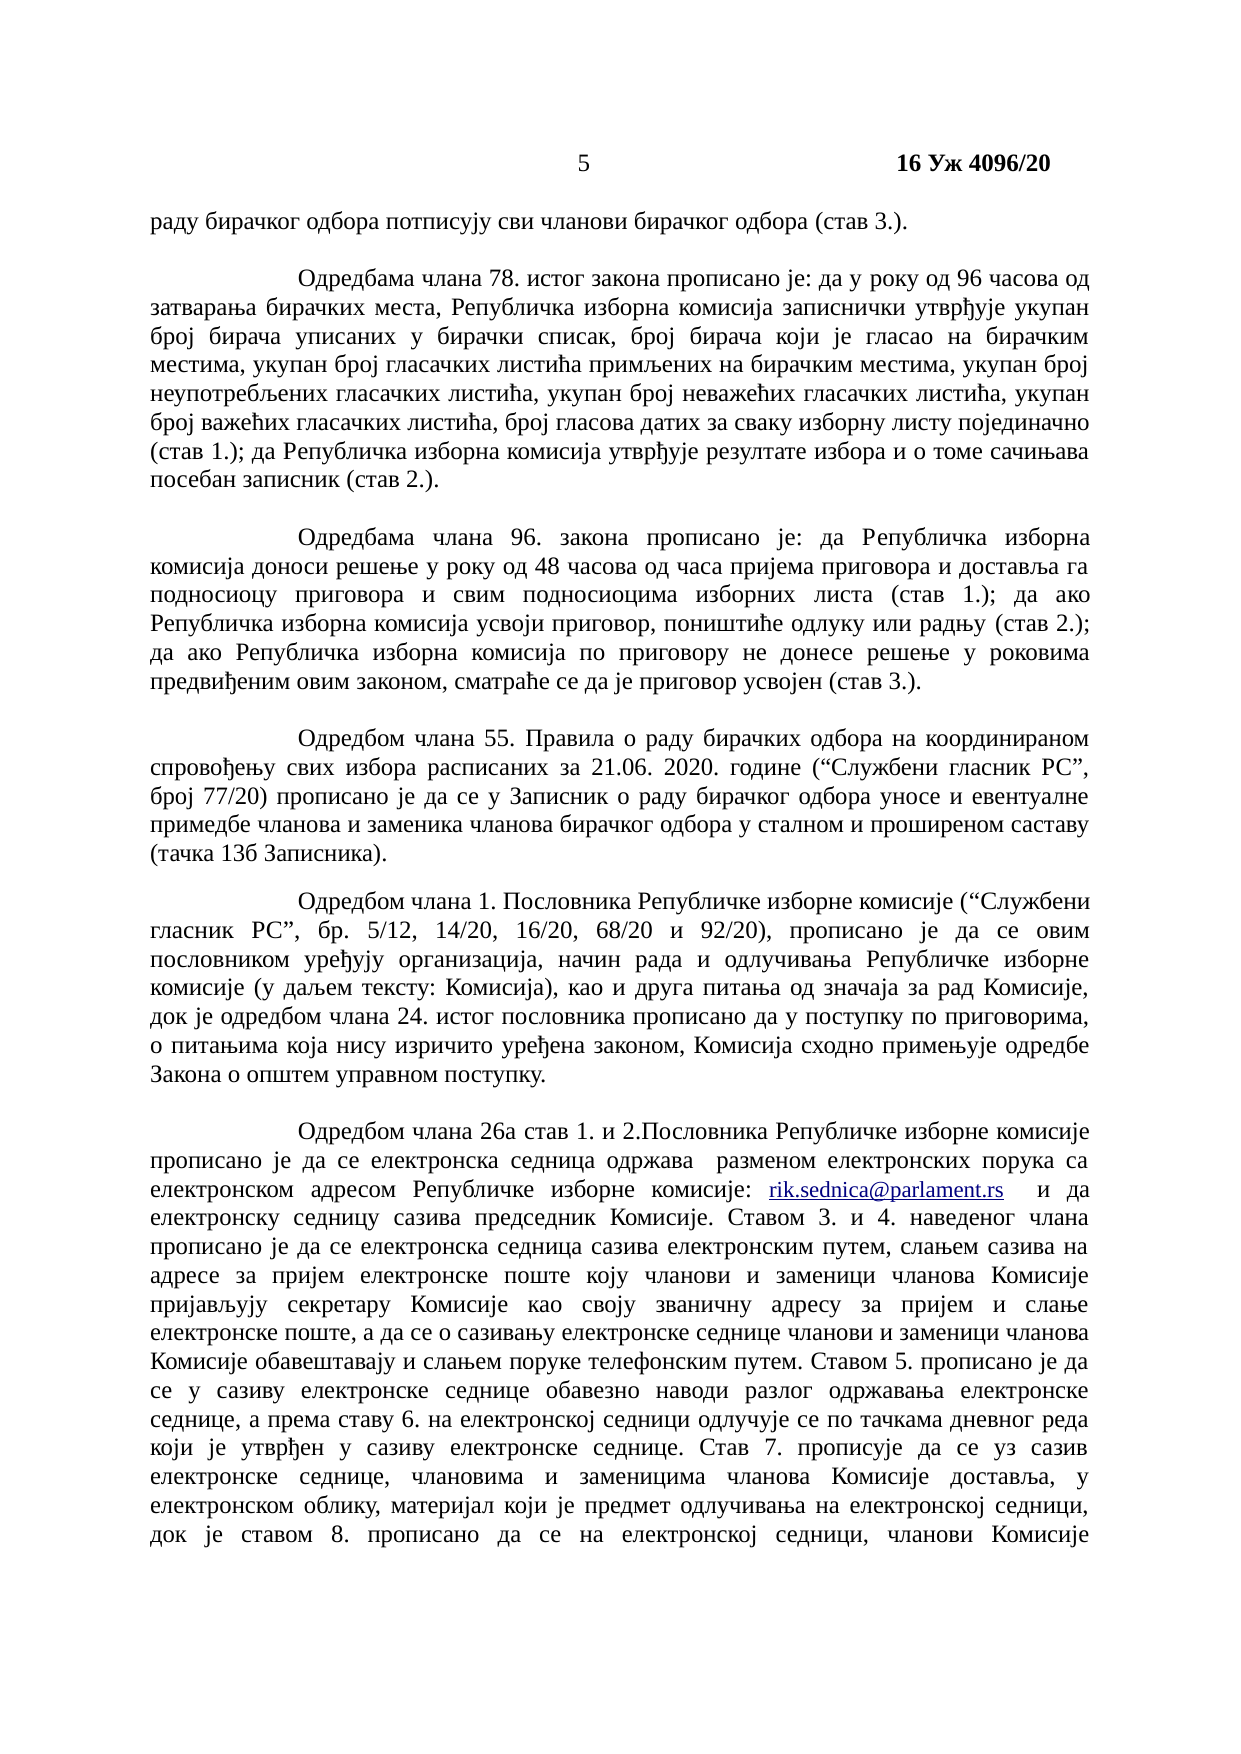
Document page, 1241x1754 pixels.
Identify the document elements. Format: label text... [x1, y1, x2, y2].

text Одредбама члана 96. закона прописано је: да Републичка изборна комисија доноси решење у року од 48 часова од часа пријема приговора и доставља га подносиоцу приговора и свим подносиоцима изборних листа (став 1.); да ако Републичка изборна комисија усвоји приговор, поништиће одлуку или радњу (став 2.); да ако Републичка изборна комисија по приговору не донесе решење у роковима предвиђеним овим законом, сматраће се да је приговор усвојен (став 3.). [150, 522, 1090, 694]
text Одредбом члана 1. Пословника Републичке изборне комисије (“Службени гласник РС”, бр. 5/12, 14/20, 16/20, 68/20 и 92/20), прописано је да се овим пословником уређују организација, начин рада и одлучивања Републичке изборне комисије (у даљем тексту: Комисија), као и друга питања од значаја за рад Комисије, док је одредбом члана 24. истог пословника прописано да у поступку по приговорима, о питањима која нису изричито уређена законом, Комисија сходно примењује одредбе Закона о општем управном поступку. [150, 886, 1090, 1087]
text Одредбом члана 55. Правила о раду бирачких одбора на координираном спровођењу свих избора расписаних за 21.06. 2020. године (“Службени гласник РС”, број 77/20) прописано је да се у Записник о раду бирачког одбора уносе и евентуалне примедбе чланова и заменика чланова бирачког одбора у сталном и проширеном саставу (тачка 13б Записника). [150, 723, 1090, 867]
text Одредбом члана 26а став 1. и 2.Пословника Републичке изборне комисије прописано је да се електронска седница одржава разменом електронских порука са електронском адресом Републичке изборне комисије: rik.sednica@parlament.rs и да електронску седницу сазива председник Комисије. Ставом 3. и 4. наведеног члана прописано је да се електронска седница сазива електронским путем, слањем сазива на адресе за пријем електронске поште коју чланови и заменици чланова Комисије пријављују секретару Комисије као своју званичну адресу за пријем и слање електронске поште, а да се о сазивању електронске седнице чланови и заменици чланова Комисије обавештавају и слањем поруке телефонским путем. Ставом 5. прописано је да се у сазиву електронске седнице обавезно наводи разлог одржавања електронске седнице, а према ставу 6. на електронској седници одлучује се по тачкама дневног реда који је утврђен у сазиву електронске седнице. Став 7. прописује да се уз сазив електронске седнице, члановима и заменицима чланова Комисије доставља, у електронском облику, материјал који је предмет одлучивања на електронској седници, док је ставом 8. прописано да се на електронској седници, чланови Комисије [150, 1116, 1090, 1547]
text раду бирачког одбора потписују сви чланови бирачког одбора (став 3.). [150, 206, 1090, 234]
text Одредбама члана 78. истог закона прописано је: да у року од 96 часова од затварања бирачких места, Републичка изборна комисија записнички утврђује укупан број бирача уписаних у бирачки списак, број бирача који је гласао на бирачким местима, укупан број гласачких листића примљених на бирачким местима, укупан број неупотребљених гласачких листића, укупан број неважећих гласачких листића, укупан број важећих гласачких листића, број гласова датих за сваку изборну листу појединачно (став 1.); да Републичка изборна комисија утврђује резултате избора и о томе сачињава посебан записник (став 2.). [150, 234, 1090, 493]
